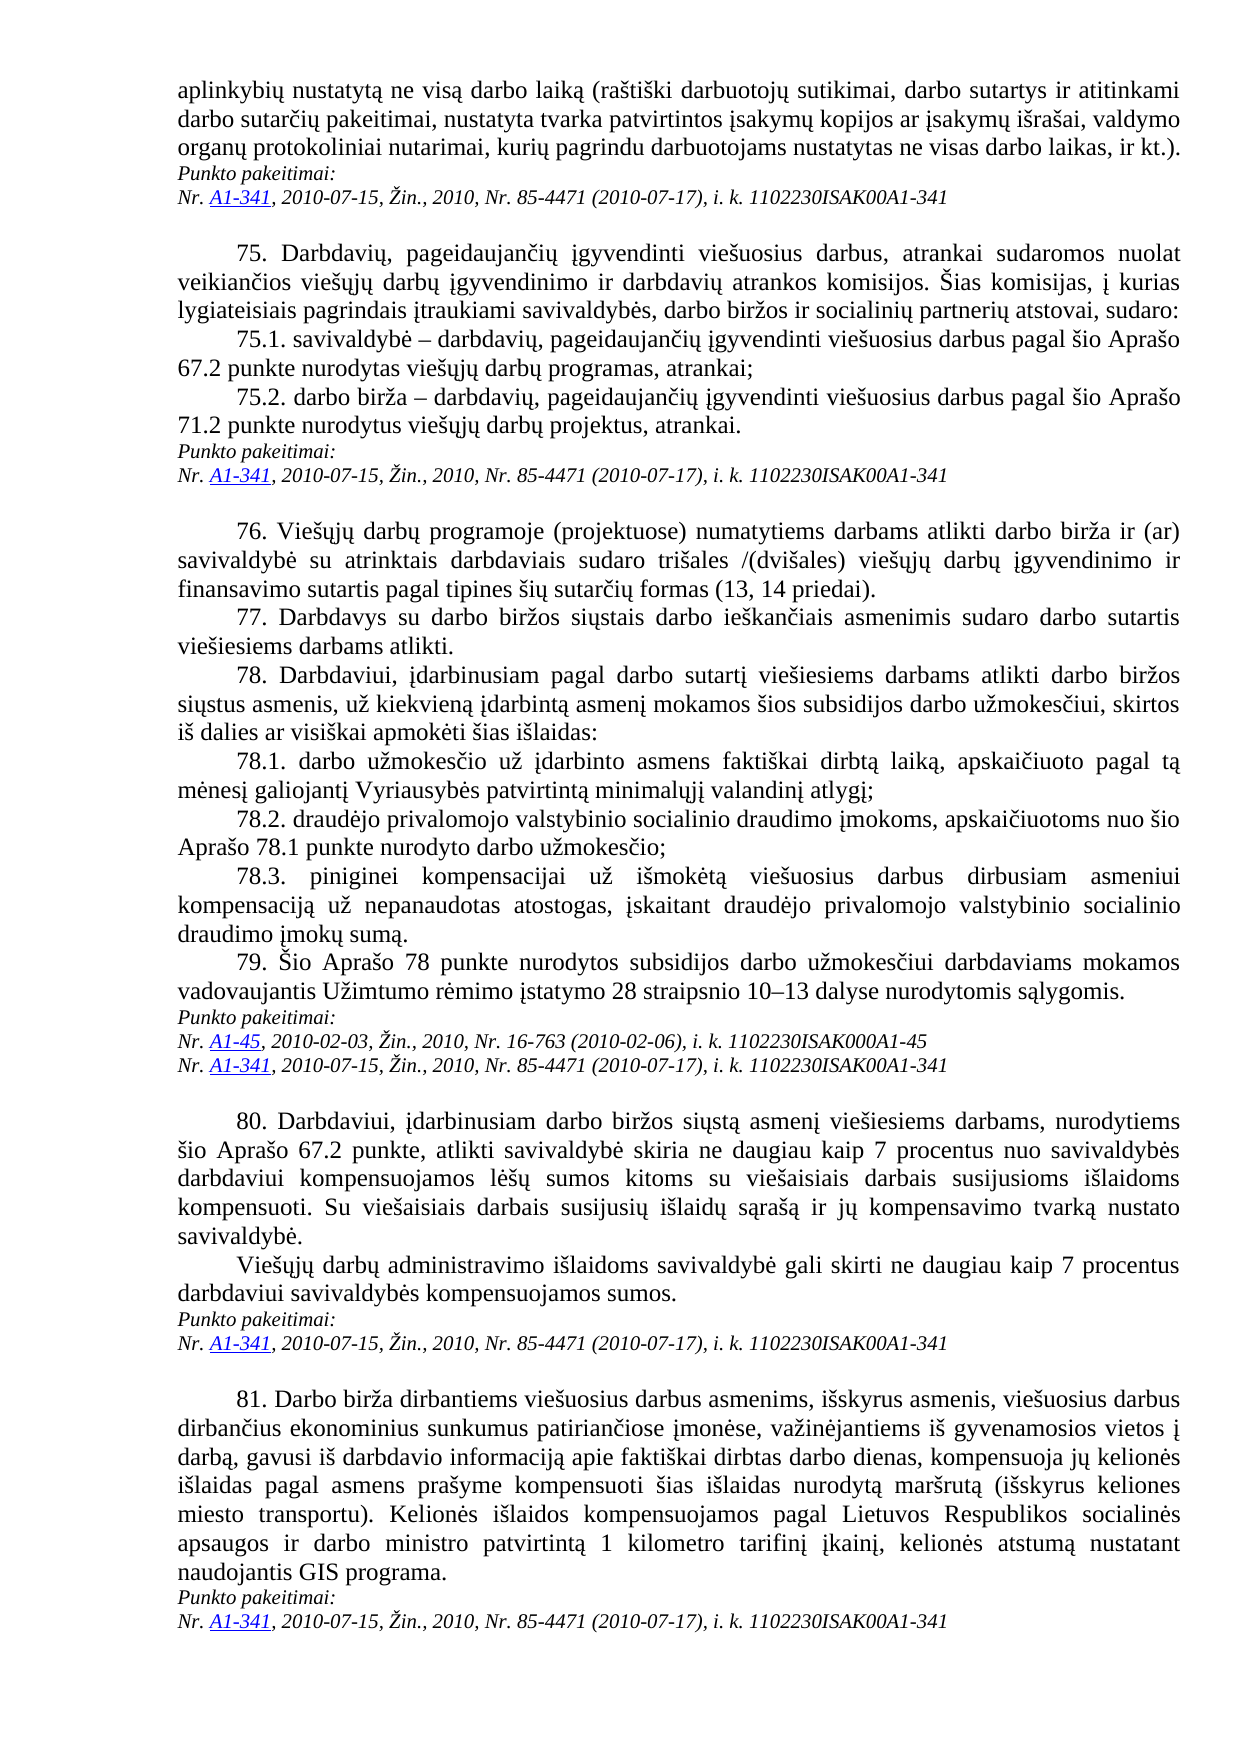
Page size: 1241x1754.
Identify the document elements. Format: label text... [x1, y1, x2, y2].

text 78. Darbdaviui, įdarbinusiam pagal darbo sutartį viešiesiems darbams atlikti darbo biržos siųstus asmenis, už kiekvieną įdarbintą asmenį mokamos šios subsidijos darbo užmokesčiui, skirtos iš dalies ar visiškai apmokėti šias išlaidas: [177, 660, 1181, 746]
text aplinkybių nustatytą ne visą darbo laiką (raštiški darbuotojų sutikimai, darbo sutartys ir atitinkami darbo sutarčių pakeitimai, nustatyta tvarka patvirtintos įsakymų kopijos ar įsakymų išrašai, valdymo organų protokoliniai nutarimai, kurių pagrindu darbuotojams nustatytas ne visas darbo laikas, ir kt.). [177, 75, 1181, 161]
text Nr. A1-341, 2010-07-15, Žin., 2010, Nr. 85-4471 (2010-07-17), i. k. 1102230ISAK00A1-341 [177, 1331, 1181, 1355]
text Punkto pakeitimai: [177, 1585, 1181, 1609]
text 81. Darbo birža dirbantiems viešuosius darbus asmenims, išskyrus asmenis, viešuosius darbus dirbančius ekonominius sunkumus patiriančiose įmonėse, važinėjantiems iš gyvenamosios vietos į darbą, gavusi iš darbdavio informaciją apie faktiškai dirbtas darbo dienas, kompensuoja jų kelionės išlaidas pagal asmens prašyme kompensuoti šias išlaidas nurodytą maršrutą (išskyrus keliones miesto transportu). Kelionės išlaidos kompensuojamos pagal Lietuvos Respublikos socialinės apsaugos ir darbo ministro patvirtintą 1 kilometro tarifinį įkainį, kelionės atstumą nustatant naudojantis GIS programa. [177, 1384, 1181, 1585]
text 76. Viešųjų darbų programoje (projektuose) numatytiems darbams atlikti darbo birža ir (ar) savivaldybė su atrinktais darbdaviais sudaro trišales /(dvišales) viešųjų darbų įgyvendinimo ir finansavimo sutartis pagal tipines šių sutarčių formas (13, 14 priedai). [177, 516, 1181, 602]
text 75.2. darbo birža – darbdavių, pageidaujančių įgyvendinti viešuosius darbus pagal šio Aprašo 71.2 punkte nurodytus viešųjų darbų projektus, atrankai. [177, 382, 1181, 439]
text 78.2. draudėjo privalomojo valstybinio socialinio draudimo įmokoms, apskaičiuotoms nuo šio Aprašo 78.1 punkte nurodyto darbo užmokesčio; [177, 804, 1181, 861]
text 75. Darbdavių, pageidaujančių įgyvendinti viešuosius darbus, atrankai sudaromos nuolat veikiančios viešųjų darbų įgyvendinimo ir darbdavių atrankos komisijos. Šias komisijas, į kurias lygiateisiais pagrindais įtraukiami savivaldybės, darbo biržos ir socialinių partnerių atstovai, sudaro: [177, 238, 1181, 324]
text 79. Šio Aprašo 78 punkte nurodytos subsidijos darbo užmokesčiui darbdaviams mokamos vadovaujantis Užimtumo rėmimo įstatymo 28 straipsnio 10–13 dalyse nurodytomis sąlygomis. [177, 947, 1181, 1005]
text Nr. A1-341, 2010-07-15, Žin., 2010, Nr. 85-4471 (2010-07-17), i. k. 1102230ISAK00A1-341 [177, 1053, 1181, 1077]
text Nr. A1-341, 2010-07-15, Žin., 2010, Nr. 85-4471 (2010-07-17), i. k. 1102230ISAK00A1-341 [177, 1609, 1181, 1633]
text Punkto pakeitimai: [177, 439, 1181, 463]
text Nr. A1-45, 2010-02-03, Žin., 2010, Nr. 16-763 (2010-02-06), i. k. 1102230ISAK000A1-45 [177, 1029, 1181, 1053]
text Nr. A1-341, 2010-07-15, Žin., 2010, Nr. 85-4471 (2010-07-17), i. k. 1102230ISAK00A1-341 [177, 463, 1181, 487]
text Nr. A1-341, 2010-07-15, Žin., 2010, Nr. 85-4471 (2010-07-17), i. k. 1102230ISAK00A1-341 [177, 185, 1181, 209]
text 77. Darbdavys su darbo biržos siųstais darbo ieškančiais asmenimis sudaro darbo sutartis viešiesiems darbams atlikti. [177, 602, 1181, 660]
text Punkto pakeitimai: [177, 1307, 1181, 1331]
text Punkto pakeitimai: [177, 161, 1181, 185]
text Viešųjų darbų administravimo išlaidoms savivaldybė gali skirti ne daugiau kaip 7 procentus darbdaviui savivaldybės kompensuojamos sumos. [177, 1250, 1181, 1307]
text 80. Darbdaviui, įdarbinusiam darbo biržos siųstą asmenį viešiesiems darbams, nurodytiems šio Aprašo 67.2 punkte, atlikti savivaldybė skiria ne daugiau kaip 7 procentus nuo savivaldybės darbdaviui kompensuojamos lėšų sumos kitoms su viešaisiais darbais susijusioms išlaidoms kompensuoti. Su viešaisiais darbais susijusių išlaidų sąrašą ir jų kompensavimo tvarką nustato savivaldybė. [177, 1106, 1181, 1250]
text 78.3. piniginei kompensacijai už išmokėtą viešuosius darbus dirbusiam asmeniui kompensaciją už nepanaudotas atostogas, įskaitant draudėjo privalomojo valstybinio socialinio draudimo įmokų sumą. [177, 861, 1181, 947]
text 75.1. savivaldybė – darbdavių, pageidaujančių įgyvendinti viešuosius darbus pagal šio Aprašo 67.2 punkte nurodytas viešųjų darbų programas, atrankai; [177, 324, 1181, 382]
text 78.1. darbo užmokesčio už įdarbinto asmens faktiškai dirbtą laiką, apskaičiuoto pagal tą mėnesį galiojantį Vyriausybės patvirtintą minimalųjį valandinį atlygį; [177, 746, 1181, 804]
text Punkto pakeitimai: [177, 1005, 1181, 1029]
